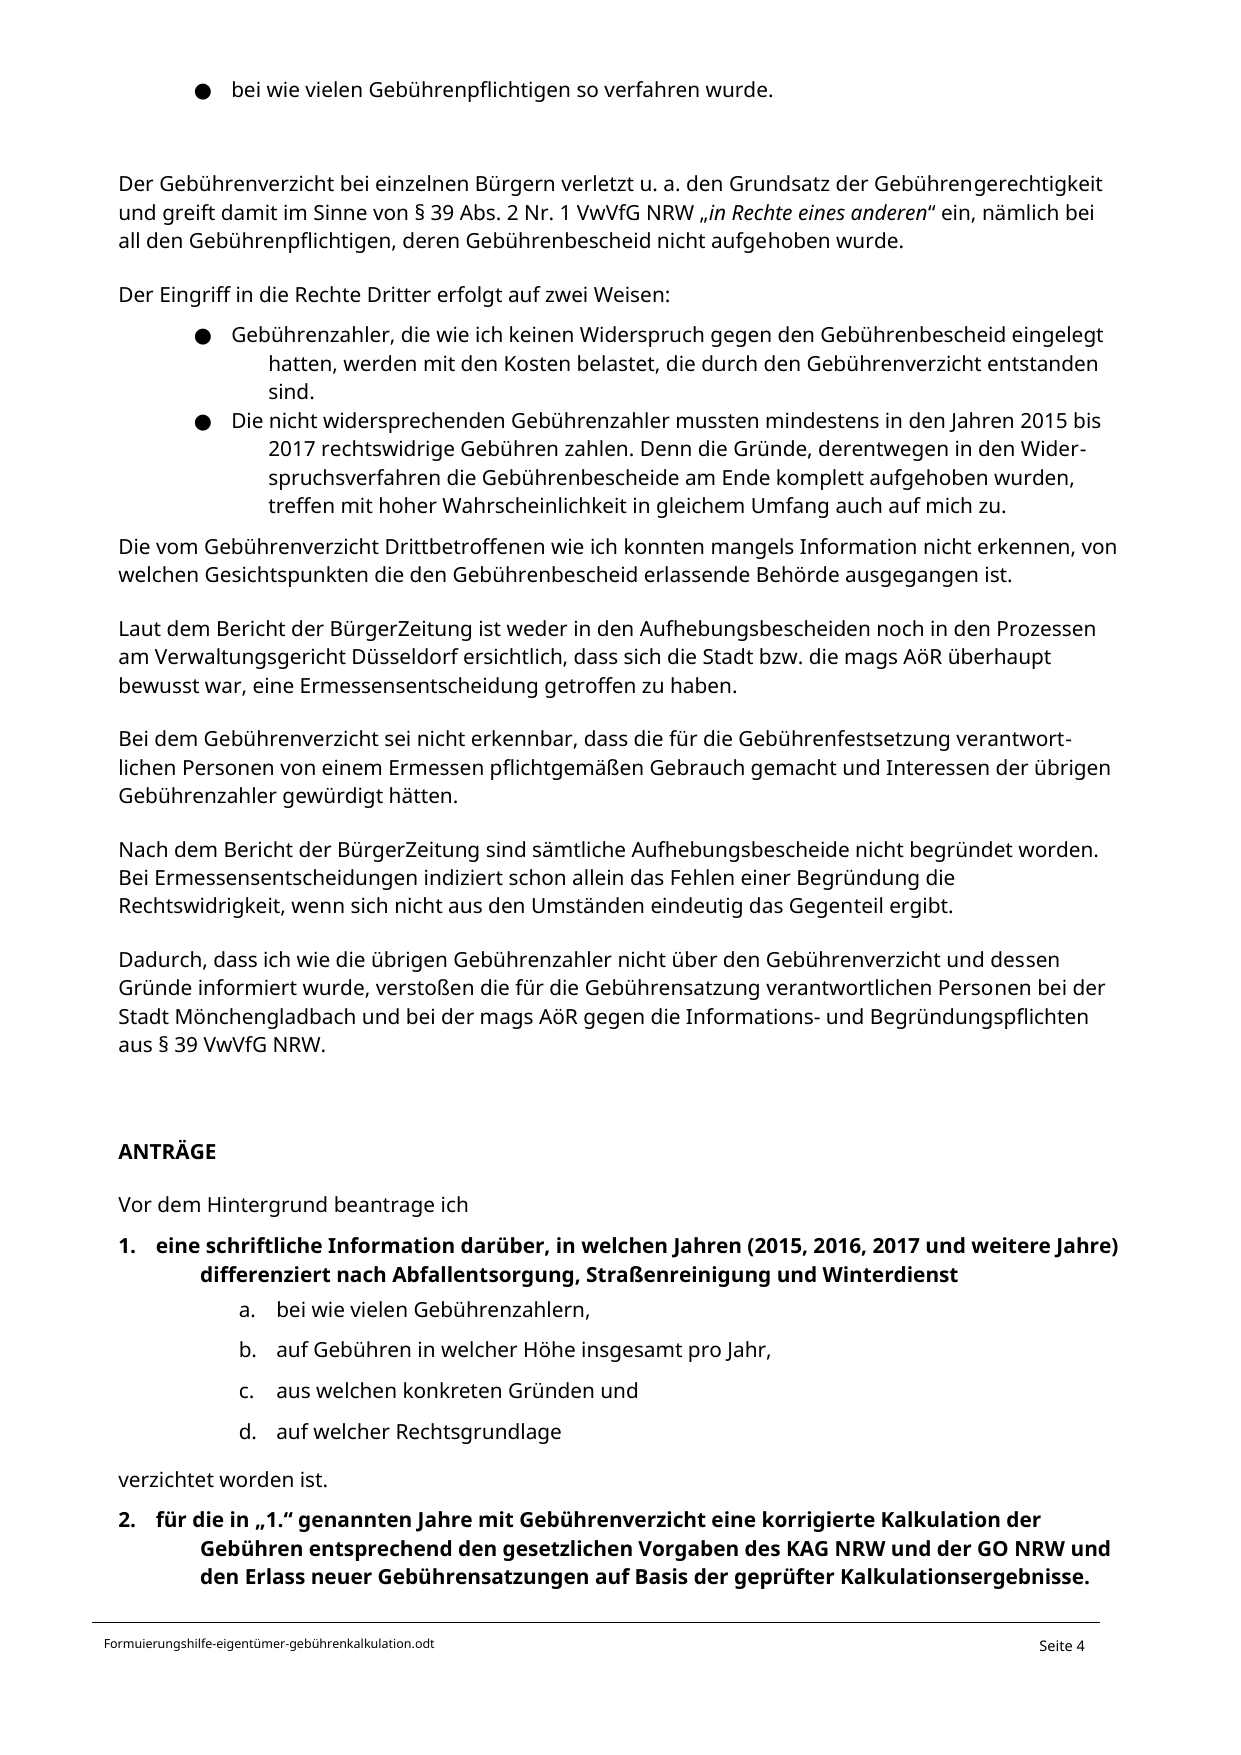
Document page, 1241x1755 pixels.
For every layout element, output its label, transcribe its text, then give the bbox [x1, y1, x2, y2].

list für die in „1.“ genannten Jahre mit Gebührenverzicht eine korrigierte Kalkulation der Gebühren entsprechend den gesetzlichen Vorgaben des KAG NRW und der GO NRW und den Erlass neuer Gebührensatzungen auf Basis der geprüfter Kalkulationsergebnisse. [118, 1506, 1122, 1591]
text ANTRÄGE [118, 1137, 1122, 1166]
list auf Gebühren in welcher Höhe insgesamt pro Jahr, [238, 1336, 1122, 1364]
text verzichtet worden ist. [118, 1465, 1122, 1493]
text Die vom Gebührenverzicht Drittbetroffenen wie ich konnten mangels Information nicht erkennen, von welchen Gesichtspunkten die den Gebührenbescheid erlassende Behörde ausgegangen ist. [118, 532, 1122, 589]
list Die nicht widersprechenden Gebührenzahler mussten mindestens in den Jahren 2015 bis 2017 rechtswidrige Gebühren zahlen. Denn die Gründe, derentwegen in den Wider­spruchsverfahren die Gebührenbescheide am Ende komplett aufgehoben wurden, treffen mit hoher Wahrscheinlichkeit in gleichem Umfang auch auf mich zu. [193, 406, 1122, 520]
list auf welcher Rechtsgrundlage [238, 1417, 1122, 1446]
text Vor dem Hintergrund beantrage ich [118, 1191, 1122, 1219]
list Gebührenzahler, die wie ich keinen Widerspruch gegen den Gebührenbescheid eingelegt hatten, werden mit den Kosten belastet, die durch den Gebührenverzicht entstanden sind. [193, 321, 1122, 406]
text Der Gebührenverzicht bei einzelnen Bürgern verletzt u. a. den Grundsatz der Gebühren­gerechtigkeit und greift damit im Sinne von § 39 Abs. 2 Nr. 1 VwVfG NRW „in Rechte eines anderen“ ein, nämlich bei all den Gebührenpflichtigen, deren Gebührenbescheid nicht aufge­hoben wurde. [118, 169, 1122, 255]
text Nach dem Bericht der BürgerZeitung sind sämtliche Aufhebungsbescheide nicht begründet worden. Bei Ermessensentscheidungen indiziert schon allein das Fehlen einer Begründung die Rechtswidrigkeit, wenn sich nicht aus den Umständen eindeutig das Gegen­teil ergibt. [118, 835, 1122, 920]
list eine schriftliche Information darüber, in welchen Jahren (2015, 2016, 2017 und weitere Jahre) differenziert nach Abfallent­sorgung, Straßenreinigung und Winterdienst [118, 1232, 1122, 1288]
list aus welchen konkreten Gründen und [238, 1377, 1122, 1405]
text Bei dem Gebührenverzicht sei nicht erkennbar, dass die für die Gebührenfestsetzung verantwort­lichen Personen von einem Ermessen pflichtgemäßen Gebrauch gemacht und Interessen der übrigen Gebührenzahler gewürdigt hätten. [118, 724, 1122, 810]
text Laut dem Bericht der BürgerZeitung ist weder in den Aufhebungsbescheiden noch in den Prozessen am Verwaltungsgericht Düsseldorf ersichtlich, dass sich die Stadt bzw. die mags AöR überhaupt bewusst war, eine Ermessensentscheidung getroffen zu haben. [118, 614, 1122, 699]
text Der Eingriff in die Rechte Dritter erfolgt auf zwei Weisen: [118, 280, 1122, 308]
list bei wie vielen Gebührenzahlern, [238, 1295, 1122, 1323]
text Dadurch, dass ich wie die übrigen Gebührenzahler nicht über den Gebührenverzicht und des­sen Gründe informiert wurde, verstoßen die für die Gebührensatzung verantwortlichen Perso­nen bei der Stadt Mönchengladbach und bei der mags AöR gegen die Informations- und Begründungspflichten aus § 39 VwVfG NRW. [118, 945, 1122, 1059]
list bei wie vielen Gebührenpflichtigen so verfahren wurde. [193, 75, 1122, 103]
